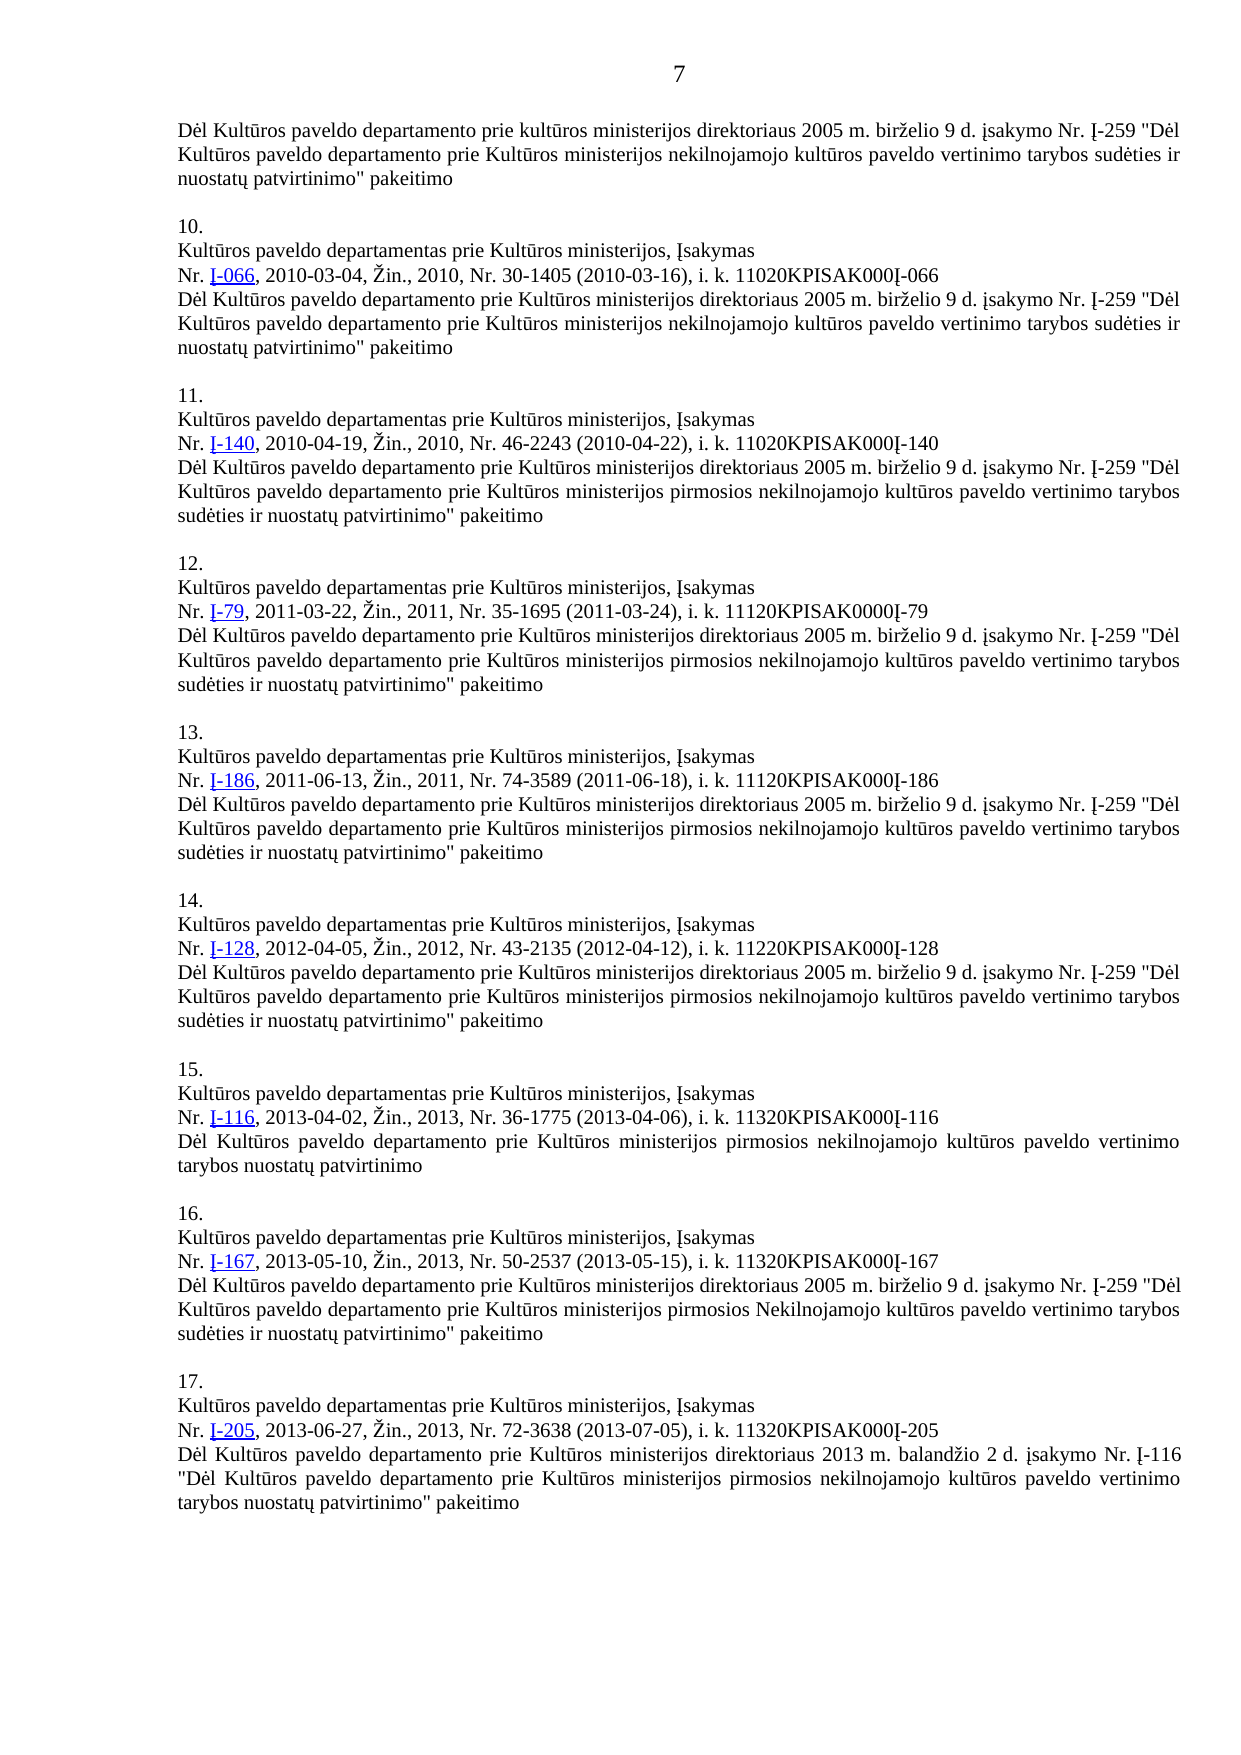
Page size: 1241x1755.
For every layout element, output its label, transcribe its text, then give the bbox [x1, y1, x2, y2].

text Nr. Į-79, 2011-03-22, Žin., 2011, Nr. 35-1695 (2011-03-24), i. k. 11120KPISAK0000Į-79 [177, 599, 1181, 623]
text 12. [177, 551, 1181, 575]
text 10. [177, 214, 1181, 238]
text Dėl Kultūros paveldo departamento prie Kultūros ministerijos direktoriaus 2005 m. birželio 9 d. įsakymo Nr. Į-259 "Dėl Kultūros paveldo departamento prie Kultūros ministerijos pirmosios nekilnojamojo kultūros paveldo vertinimo tarybos sudėties ir nuostatų patvirtinimo" pakeitimo [177, 623, 1181, 696]
text Dėl Kultūros paveldo departamento prie kultūros ministerijos direktoriaus 2005 m. birželio 9 d. įsakymo Nr. Į-259 "Dėl Kultūros paveldo departamento prie Kultūros ministerijos nekilnojamojo kultūros paveldo vertinimo tarybos sudėties ir nuostatų patvirtinimo" pakeitimo [177, 118, 1181, 190]
text Nr. Į-116, 2013-04-02, Žin., 2013, Nr. 36-1775 (2013-04-06), i. k. 11320KPISAK000Į-116 [177, 1105, 1181, 1129]
text Kultūros paveldo departamentas prie Kultūros ministerijos, Įsakymas [177, 1081, 1181, 1105]
text Kultūros paveldo departamentas prie Kultūros ministerijos, Įsakymas [177, 1393, 1181, 1417]
text Kultūros paveldo departamentas prie Kultūros ministerijos, Įsakymas [177, 238, 1181, 262]
text 14. [177, 888, 1181, 912]
text Nr. Į-205, 2013-06-27, Žin., 2013, Nr. 72-3638 (2013-07-05), i. k. 11320KPISAK000Į-205 [177, 1417, 1181, 1442]
text Nr. Į-186, 2011-06-13, Žin., 2011, Nr. 74-3589 (2011-06-18), i. k. 11120KPISAK000Į-186 [177, 768, 1181, 792]
text Kultūros paveldo departamentas prie Kultūros ministerijos, Įsakymas [177, 575, 1181, 599]
text Nr. Į-066, 2010-03-04, Žin., 2010, Nr. 30-1405 (2010-03-16), i. k. 11020KPISAK000Į-066 [177, 262, 1181, 287]
text Dėl Kultūros paveldo departamento prie Kultūros ministerijos direktoriaus 2005 m. birželio 9 d. įsakymo Nr. Į-259 "Dėl Kultūros paveldo departamento prie Kultūros ministerijos nekilnojamojo kultūros paveldo vertinimo tarybos sudėties ir nuostatų patvirtinimo" pakeitimo [177, 287, 1181, 359]
text 11. [177, 383, 1181, 407]
text Kultūros paveldo departamentas prie Kultūros ministerijos, Įsakymas [177, 1225, 1181, 1249]
text Dėl Kultūros paveldo departamento prie Kultūros ministerijos direktoriaus 2013 m. balandžio 2 d. įsakymo Nr. Į-116 "Dėl Kultūros paveldo departamento prie Kultūros ministerijos pirmosios nekilnojamojo kultūros paveldo vertinimo tarybos nuostatų patvirtinimo" pakeitimo [177, 1442, 1181, 1514]
text Dėl Kultūros paveldo departamento prie Kultūros ministerijos direktoriaus 2005 m. birželio 9 d. įsakymo Nr. Į-259 "Dėl Kultūros paveldo departamento prie Kultūros ministerijos pirmosios nekilnojamojo kultūros paveldo vertinimo tarybos sudėties ir nuostatų patvirtinimo" pakeitimo [177, 455, 1181, 527]
text 17. [177, 1369, 1181, 1393]
text Dėl Kultūros paveldo departamento prie Kultūros ministerijos direktoriaus 2005 m. birželio 9 d. įsakymo Nr. Į-259 "Dėl Kultūros paveldo departamento prie Kultūros ministerijos pirmosios nekilnojamojo kultūros paveldo vertinimo tarybos sudėties ir nuostatų patvirtinimo" pakeitimo [177, 792, 1181, 864]
text Nr. Į-128, 2012-04-05, Žin., 2012, Nr. 43-2135 (2012-04-12), i. k. 11220KPISAK000Į-128 [177, 936, 1181, 960]
text Kultūros paveldo departamentas prie Kultūros ministerijos, Įsakymas [177, 912, 1181, 936]
text 16. [177, 1201, 1181, 1225]
text Kultūros paveldo departamentas prie Kultūros ministerijos, Įsakymas [177, 407, 1181, 431]
text Kultūros paveldo departamentas prie Kultūros ministerijos, Įsakymas [177, 744, 1181, 768]
text Dėl Kultūros paveldo departamento prie Kultūros ministerijos direktoriaus 2005 m. birželio 9 d. įsakymo Nr. Į-259 "Dėl Kultūros paveldo departamento prie Kultūros ministerijos pirmosios Nekilnojamojo kultūros paveldo vertinimo tarybos sudėties ir nuostatų patvirtinimo" pakeitimo [177, 1273, 1181, 1345]
text Nr. Į-167, 2013-05-10, Žin., 2013, Nr. 50-2537 (2013-05-15), i. k. 11320KPISAK000Į-167 [177, 1249, 1181, 1273]
text Nr. Į-140, 2010-04-19, Žin., 2010, Nr. 46-2243 (2010-04-22), i. k. 11020KPISAK000Į-140 [177, 431, 1181, 455]
text Dėl Kultūros paveldo departamento prie Kultūros ministerijos pirmosios nekilnojamojo kultūros paveldo vertinimo tarybos nuostatų patvirtinimo [177, 1129, 1181, 1177]
text 15. [177, 1057, 1181, 1081]
text 13. [177, 720, 1181, 744]
text Dėl Kultūros paveldo departamento prie Kultūros ministerijos direktoriaus 2005 m. birželio 9 d. įsakymo Nr. Į-259 "Dėl Kultūros paveldo departamento prie Kultūros ministerijos pirmosios nekilnojamojo kultūros paveldo vertinimo tarybos sudėties ir nuostatų patvirtinimo" pakeitimo [177, 960, 1181, 1032]
